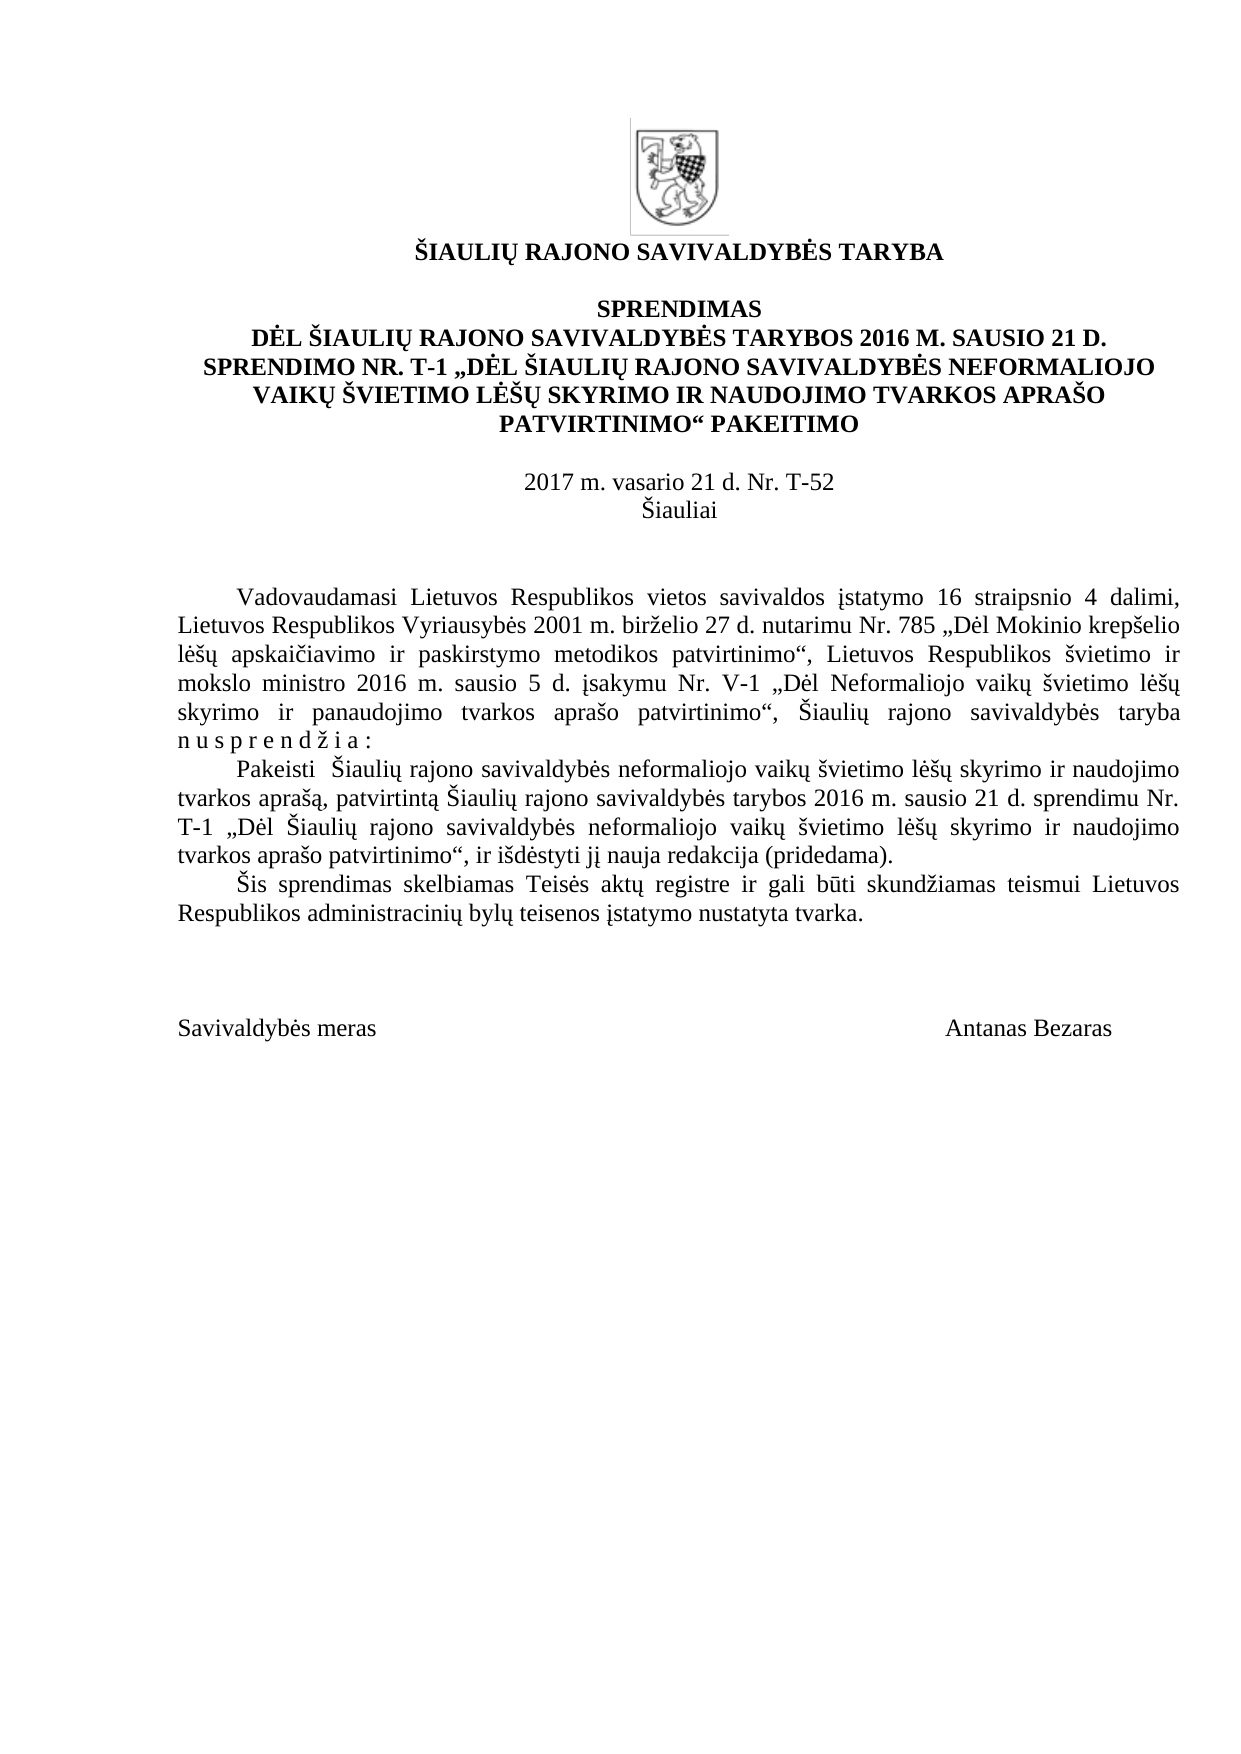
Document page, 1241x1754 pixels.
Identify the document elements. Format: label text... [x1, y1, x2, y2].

text 2017 m. vasario 21 d. Nr. T-52 [177, 467, 1181, 496]
text DĖL ŠIAULIŲ RAJONO SAVIVALDYBĖS TARYBOS 2016 M. SAUSIO 21 D. SPRENDIMO NR. T-1 „DĖL ŠIAULIŲ RAJONO SAVIVALDYBĖS NEFORMALIOJO VAIKŲ ŠVIETIMO LĖŠŲ SKYRIMO IR NAUDOJIMO TVARKOS APRAŠO PATVIRTINIMO“ PAKEITIMO [177, 323, 1181, 438]
text Šis sprendimas skelbiamas Teisės aktų registre ir gali būti skundžiamas teismui Lietuvos Respublikos administracinių bylų teisenos įstatymo nustatyta tvarka. [177, 869, 1181, 927]
text Savivaldybės meras Antanas Bezaras [177, 1013, 1181, 1042]
text ŠIAULIŲ RAJONO SAVIVALDYBĖS TARYBA [177, 237, 1181, 266]
text Vadovaudamasi Lietuvos Respublikos vietos savivaldos įstatymo 16 straipsnio 4 dalimi, Lietuvos Respublikos Vyriausybės 2001 m. birželio 27 d. nutarimu Nr. 785 „Dėl Mokinio krepšelio lėšų apskaičiavimo ir paskirstymo metodikos patvirtinimo“, Lietuvos Respublikos švietimo ir mokslo ministro 2016 m. sausio 5 d. įsakymu Nr. V-1 „Dėl Neformaliojo vaikų švietimo lėšų skyrimo ir panaudojimo tvarkos aprašo patvirtinimo“, Šiaulių rajono savivaldybės taryba nusprendžia: [177, 582, 1181, 754]
text Šiauliai [177, 496, 1181, 524]
text SPRENDIMAS [177, 294, 1181, 323]
text Pakeisti Šiaulių rajono savivaldybės neformaliojo vaikų švietimo lėšų skyrimo ir naudojimo tvarkos aprašą, patvirtintą Šiaulių rajono savivaldybės tarybos 2016 m. sausio 21 d. sprendimu Nr. T-1 „Dėl Šiaulių rajono savivaldybės neformaliojo vaikų švietimo lėšų skyrimo ir naudojimo tvarkos aprašo patvirtinimo“, ir išdėstyti jį nauja redakcija (pridedama). [177, 754, 1181, 869]
